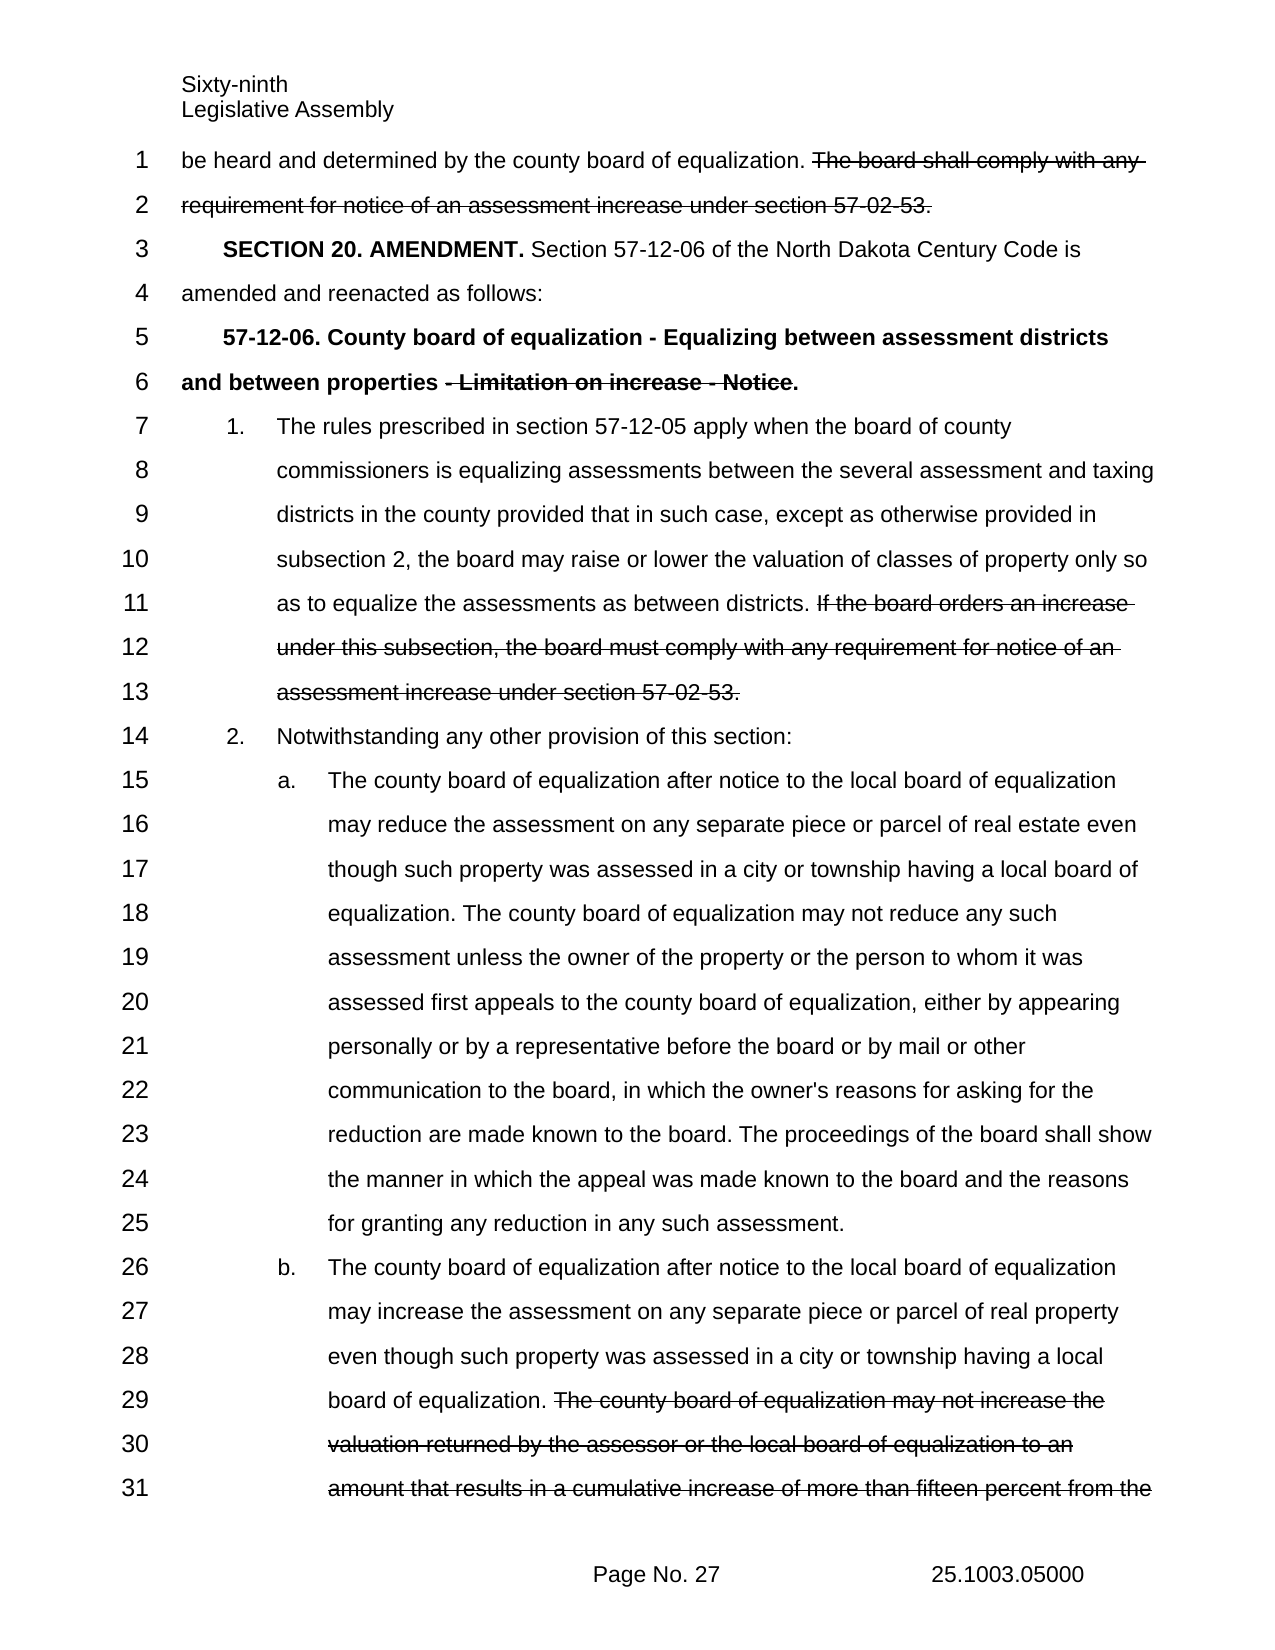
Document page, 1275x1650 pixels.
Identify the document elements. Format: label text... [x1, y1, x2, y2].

subtitle 57‑12‑06. County board of equalization - Equalizing between assessment districts and between properties ‑ Limitation on increase ‑ Notice. [181, 310, 1154, 399]
text SECTION 20. AMENDMENT. Section 57‑12‑06 of the North Dakota Century Code is amended and reenacted as follows: [181, 222, 1154, 310]
text a. The county board of equalization after notice to the local board of equalization may reduce the assessment on any separate piece or parcel of real estate even though such property was assessed in a city or township having a local board of equalization. The county board of equalization may not reduce any such assessment unless the owner of the property or the person to whom it was assessed first appeals to the county board of equalization, either by appearing personally or by a representative before the board or by mail or other communication to the board, in which the owner's reasons for asking for the reduction are made known to the board. The proceedings of the board shall show the manner in which the appeal was made known to the board and the reasons for granting any reduction in any such assessment. [181, 753, 1154, 1240]
text b. The county board of equalization after notice to the local board of equalization may increase the assessment on any separate piece or parcel of real property even though such property was assessed in a city or township having a local board of equalization. The county board of equalization may not increase the valuation returned by the assessor or the local board of equalization to an amount that results in a cumulative increase of more than fifteen percent from the [181, 1240, 1154, 1506]
text 2. Notwithstanding any other provision of this section: [181, 709, 1154, 753]
text be heard and determined by the county board of equalization. The board shall comply with any requirement for notice of an assessment increase under section 57‑02‑53. [181, 133, 1154, 222]
text 1. The rules prescribed in section 57‑12‑05 apply when the board of county commissioners is equalizing assessments between the several assessment and taxing districts in the county provided that in such case, except as otherwise provided in subsection 2, the board may raise or lower the valuation of classes of property only so as to equalize the assessments as between districts. If the board orders an increase under this subsection, the board must comply with any requirement for notice of an assessment increase under section 57‑02‑53. [181, 399, 1154, 709]
